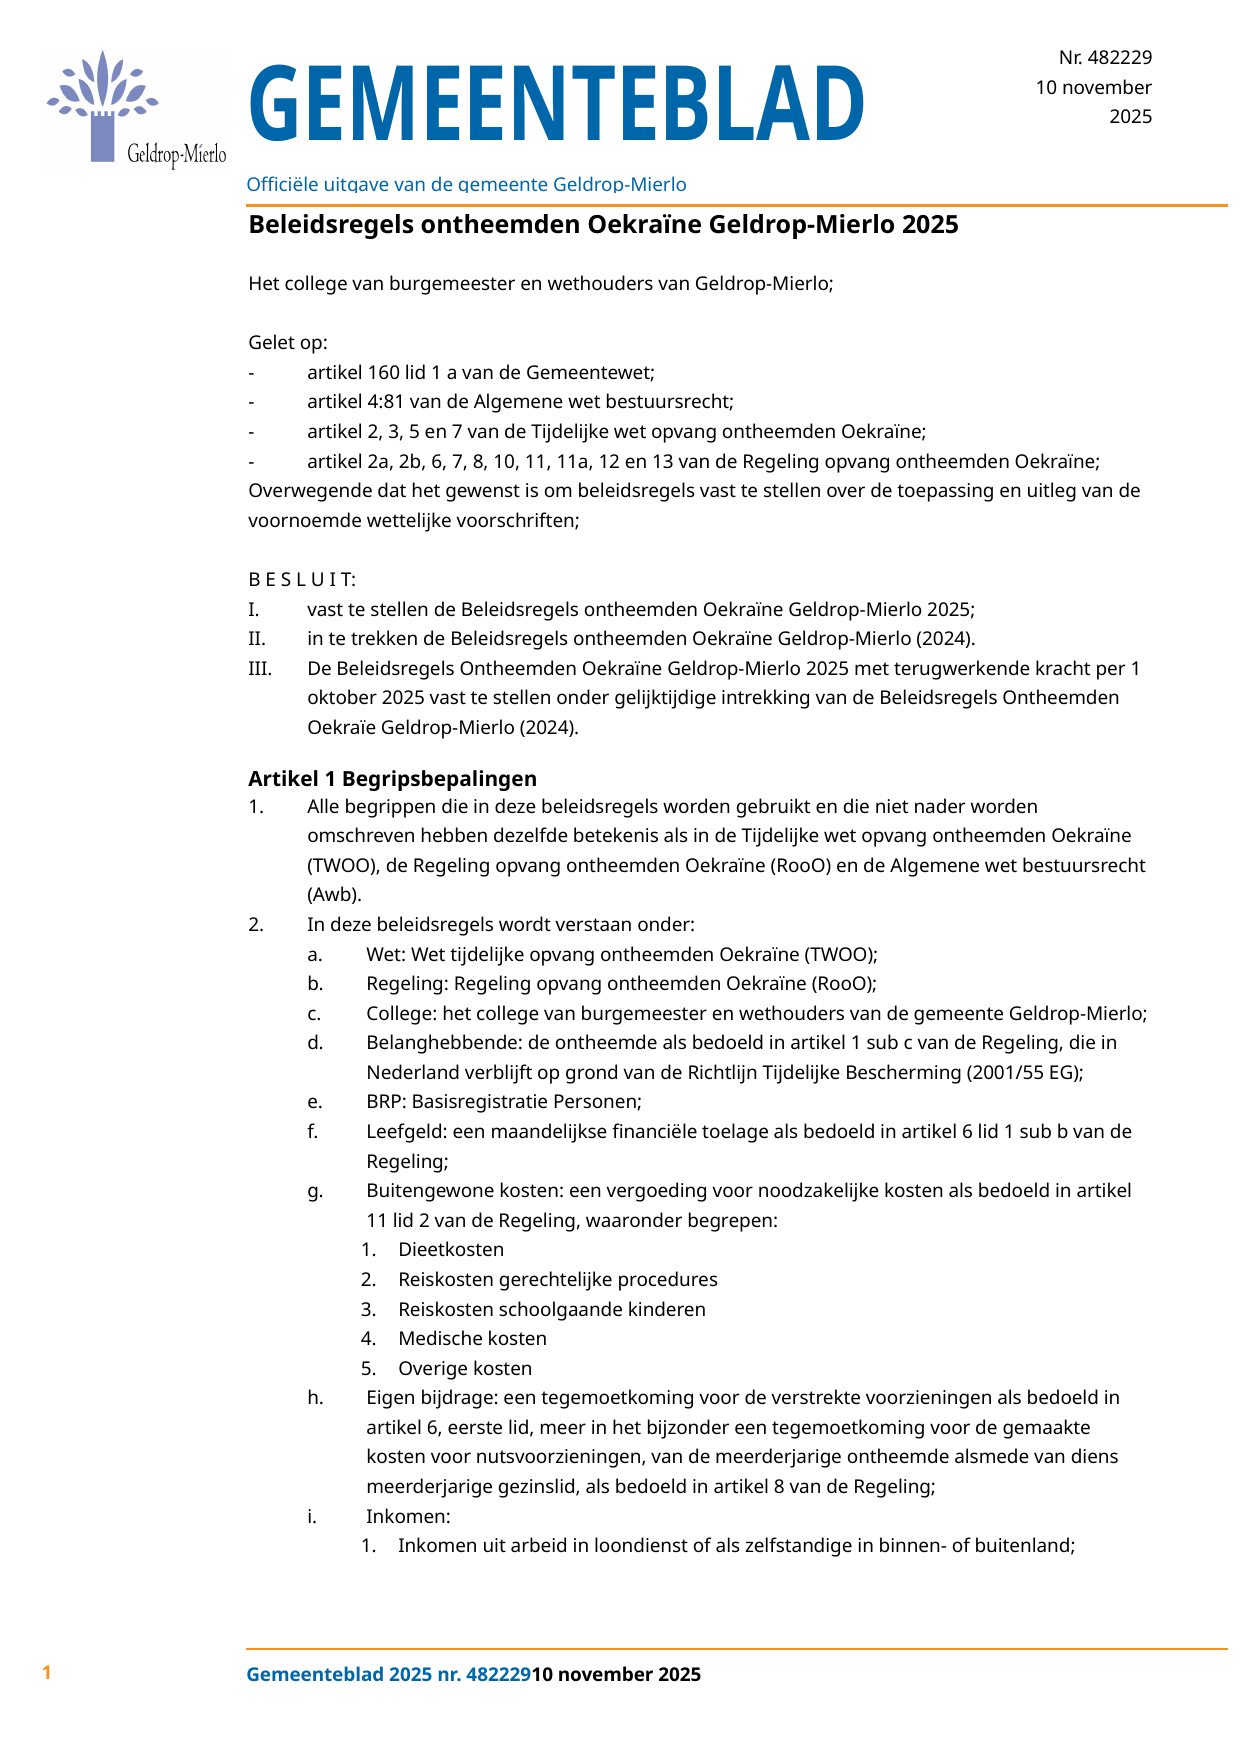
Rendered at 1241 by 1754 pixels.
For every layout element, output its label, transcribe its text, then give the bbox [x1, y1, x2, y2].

list Dieetkosten [361, 1237, 1152, 1262]
text Overwegende dat het gewenst is om beleidsregels vast te stellen over de toepassing en uitleg van de voornoemde wettelijke voorschriften; [248, 477, 1152, 533]
list Eigen bijdrage: een tegemoetkoming voor de verstrekte voorzieningen als bedoeld in artikel 6, eerste lid, meer in het bijzonder een tegemoetkoming voor de gemaakte kosten voor nutsvoorzieningen, van de meerderjarige ontheemde alsmede van diens meerderjarige gezinslid, als bedoeld in artikel 8 van de Regeling; [307, 1384, 1152, 1499]
list artikel 4:81 van de Algemene wet bestuursrecht; [248, 389, 1152, 414]
list In deze beleidsregels wordt verstaan onder: [248, 911, 1152, 937]
list vast te stellen de Beleidsregels ontheemden Oekraïne Geldrop-Mierlo 2025; [248, 596, 1152, 621]
text Het college van burgemeester en wethouders van Geldrop-Mierlo; [248, 270, 1152, 296]
list in te trekken de Beleidsregels ontheemden Oekraïne Geldrop-Mierlo (2024). [248, 625, 1152, 651]
text B E S L U I T: [248, 566, 1152, 592]
list Inkomen: [307, 1503, 1152, 1529]
list Alle begrippen die in deze beleidsregels worden gebruikt en die niet nader worden omschreven hebben dezelfde betekenis als in de Tijdelijke wet opvang ontheemden Oekraïne (TWOO), de Regeling opvang ontheemden Oekraïne (RooO) en de Algemene wet bestuursrecht (Awb). [248, 793, 1152, 907]
text Gelet op: [248, 329, 1152, 355]
list De Beleidsregels Ontheemden Oekraïne Geldrop-Mierlo 2025 met terugwerkende kracht per 1 oktober 2025 vast te stellen onder gelijktijdige intrekking van de Beleidsregels Ontheemden Oekraïe Geldrop-Mierlo (2024). [248, 655, 1152, 740]
text Beleidsregels ontheemden Oekraïne Geldrop-Mierlo 2025 [248, 207, 1152, 241]
list Wet: Wet tijdelijke opvang ontheemden Oekraïne (TWOO); [307, 941, 1152, 967]
list Medische kosten [361, 1325, 1152, 1351]
picture [41, 47, 231, 172]
list Overige kosten [361, 1355, 1152, 1381]
list Leefgeld: een maandelijkse financiële toelage als bedoeld in artikel 6 lid 1 sub b van de Regeling; [307, 1118, 1152, 1174]
list Reiskosten schoolgaande kinderen [361, 1296, 1152, 1322]
list artikel 160 lid 1 a van de Gemeentewet; [248, 359, 1152, 385]
list College: het college van burgemeester en wethouders van de gemeente Geldrop-Mierlo; [307, 1000, 1152, 1026]
list artikel 2a, 2b, 6, 7, 8, 10, 11, 11a, 12 en 13 van de Regeling opvang ontheemden Oekraïne; [248, 448, 1152, 473]
list artikel 2, 3, 5 en 7 van de Tijdelijke wet opvang ontheemden Oekraïne; [248, 418, 1152, 444]
list Inkomen uit arbeid in loondienst of als zelfstandige in binnen- of buitenland; [361, 1532, 1152, 1558]
list Belanghebbende: de ontheemde als bedoeld in artikel 1 sub c van de Regeling, die in Nederland verblijft op grond van de Richtlijn Tijdelijke Bescherming (2001/55 EG); [307, 1029, 1152, 1085]
list Regeling: Regeling opvang ontheemden Oekraïne (RooO); [307, 970, 1152, 996]
list BRP: Basisregistratie Personen; [307, 1089, 1152, 1114]
text Artikel 1 Begripsbepalingen [248, 764, 1152, 793]
list Reiskosten gerechtelijke procedures [361, 1266, 1152, 1292]
list Buitengewone kosten: een vergoeding voor noodzakelijke kosten als bedoeld in artikel 11 lid 2 van de Regeling, waaronder begrepen: [307, 1177, 1152, 1233]
